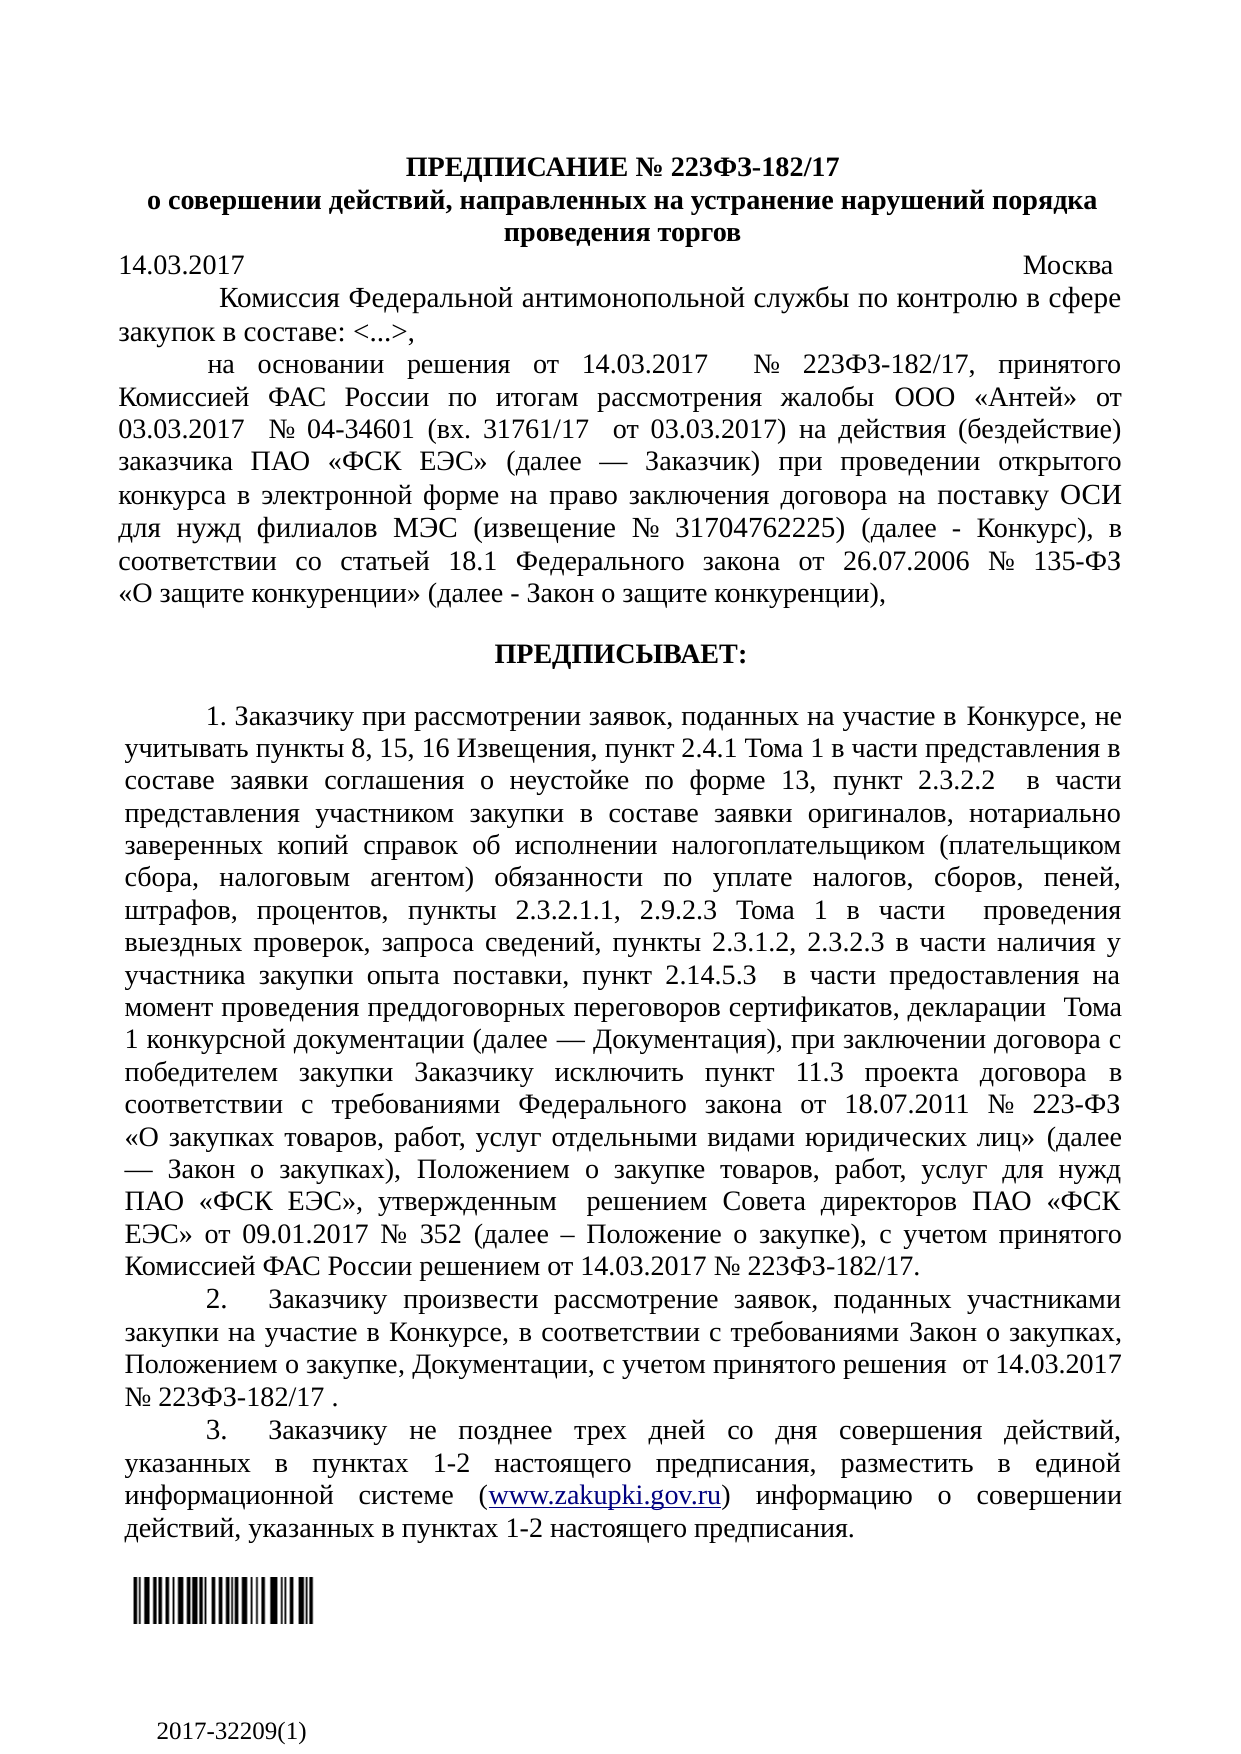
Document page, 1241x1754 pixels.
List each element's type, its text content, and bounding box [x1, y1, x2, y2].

text 14.03.2017 Москва [118, 248, 1122, 280]
text на основании решения от 14.03.2017 № 223ФЗ-182/17, принятого Комиссией ФАС России по итогам рассмотрения жалобы ООО «Антей» от 03.03.2017 № 04-34601 (вх. 31761/17 от 03.03.2017) на действия (бездействие) заказчика ПАО «ФСК ЕЭС» (далее — Заказчик) при проведении открытого конкурса в электронной форме на право заключения договора на поставку ОСИ для нужд филиалов МЭС (извещение № 31704762225) (далее - Конкурс), в соответствии со статьей 18.1 Федерального закона от 26.07.2006 № 135-ФЗ «О защите конкуренции» (далее - Закон о защите конкуренции), [118, 347, 1122, 609]
list Заказчику произвести рассмотрение заявок, поданных участниками закупки на участие в Конкурсе, в соответствии с требованиями Закон о закупках, Положением о закупке, Документации, с учетом принятого решения от 14.03.2017 № 223ФЗ-182/17 . [124, 1282, 1122, 1412]
text о совершении действий, направленных на устранение нарушений порядка проведения торгов [123, 183, 1122, 248]
text Комиссия Федеральной антимонопольной службы по контролю в сфере закупок в составе: <...>, [118, 280, 1122, 347]
list Заказчику не позднее трех дней со дня совершения действий, указанных в пунктах 1-2 настоящего предписания, разместить в единой информационной системе (www.zakupki.gov.ru) информацию о совершении действий, указанных в пунктах 1-2 настоящего предписания. [124, 1412, 1122, 1543]
text ПРЕДПИСАНИЕ № 223ФЗ-182/17 [123, 151, 1122, 183]
text ПРЕДПИСЫВАЕТ: [118, 637, 1122, 670]
text 1. Заказчику при рассмотрении заявок, поданных на участие в Конкурсе, не учитывать пункты 8, 15, 16 Извещения, пункт 2.4.1 Тома 1 в части представления в составе заявки соглашения о неустойке по форме 13, пункт 2.3.2.2 в части представления участником закупки в составе заявки оригиналов, нотариально заверенных копий справок об исполнении налогоплательщиком (плательщиком сбора, налоговым агентом) обязанности по уплате налогов, сборов, пеней, штрафов, процентов, пункты 2.3.2.1.1, 2.9.2.3 Тома 1 в части проведения выездных проверок, запроса сведений, пункты 2.3.1.2, 2.3.2.3 в части наличия у участника закупки опыта поставки, пункт 2.14.5.3 в части предоставления на момент проведения преддоговорных переговоров сертификатов, декларации Тома 1 конкурсной документации (далее — Документация), при заключении договора с победителем закупки Заказчику исключить пункт 11.3 проекта договора в соответствии с требованиями Федерального закона от 18.07.2011 № 223-ФЗ «О закупках товаров, работ, услуг отдельными видами юридических лиц» (далее — Закон о закупках), Положением о закупке товаров, работ, услуг для нужд ПАО «ФСК ЕЭС», утвержденным решением Совета директоров ПАО «ФСК ЕЭС» от 09.01.2017 № 352 (далее – Положение о закупке), с учетом принятого Комиссией ФАС России решением от 14.03.2017 № 223ФЗ-182/17. [124, 698, 1122, 1282]
picture [118, 1577, 331, 1624]
